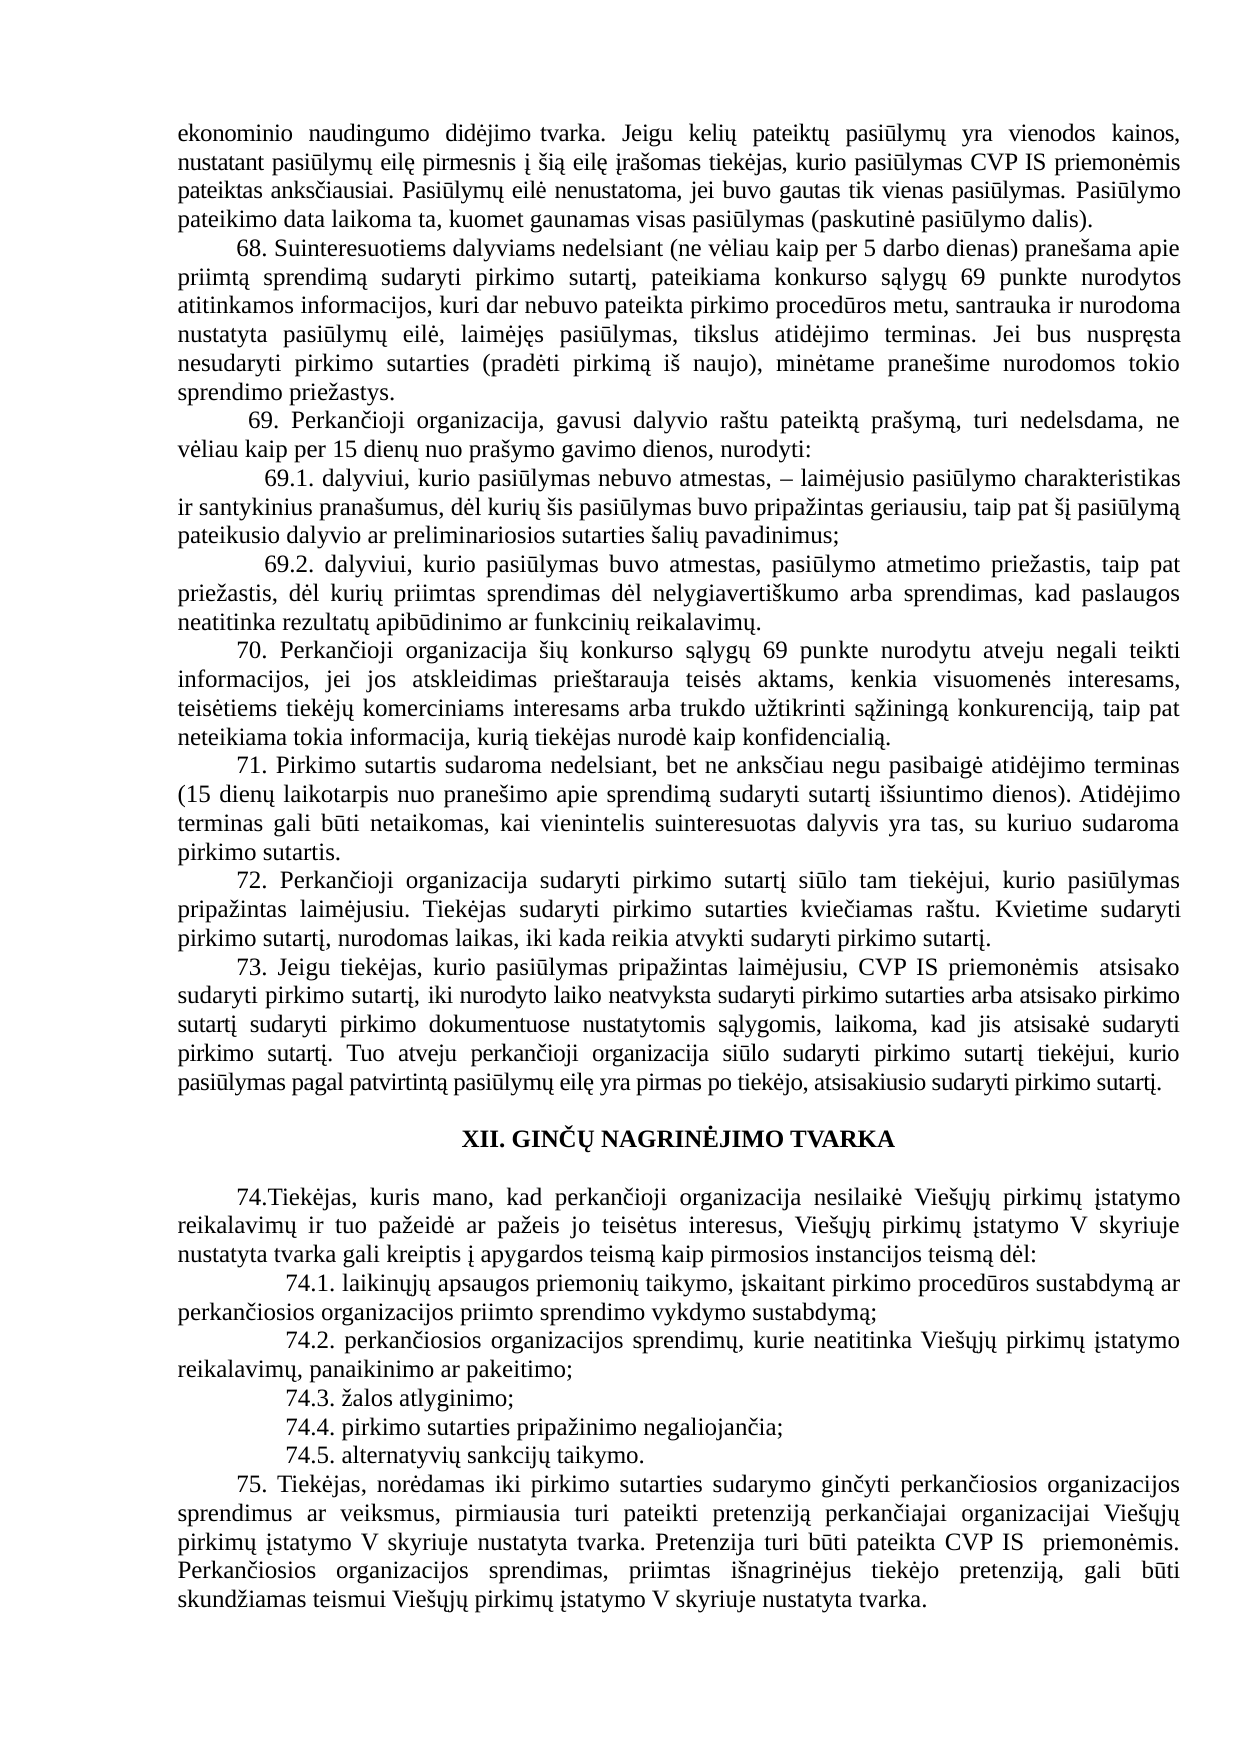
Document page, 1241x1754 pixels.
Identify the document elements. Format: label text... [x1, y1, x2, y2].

text XII. GINČŲ NAGRINĖJIMO TVARKA [176, 1124, 1181, 1153]
text 74.5. alternatyvių sankcijų taikymo. [177, 1441, 1181, 1469]
text 75. Tiekėjas, norėdamas iki pirkimo sutarties sudarymo ginčyti perkančiosios organizacijos sprendimus ar veiksmus, pirmiausia turi pateikti pretenziją perkančiajai organizacijai Viešųjų pirkimų įstatymo V skyriuje nustatyta tvarka. Pretenzija turi būti pateikta CVP IS priemonėmis. Perkančiosios organizacijos sprendimas, priimtas išnagrinėjus tiekėjo pretenziją, gali būti skundžiamas teismui Viešųjų pirkimų įstatymo V skyriuje nustatyta tvarka. [177, 1469, 1181, 1613]
text 74.Tiekėjas, kuris mano, kad perkančioji organizacija nesilaikė Viešųjų pirkimų įstatymo reikalavimų ir tuo pažeidė ar pažeis jo teisėtus interesus, Viešųjų pirkimų įstatymo V skyriuje nustatyta tvarka gali kreiptis į apygardos teismą kaip pirmosios instancijos teismą dėl: [177, 1182, 1181, 1268]
text 69.2. dalyviui, kurio pasiūlymas buvo atmestas, pasiūlymo atmetimo priežastis, taip pat priežastis, dėl kurių priimtas sprendimas dėl nelygiavertiškumo arba sprendimas, kad paslaugos neatitinka rezultatų apibūdinimo ar funkcinių reikalavimų. [177, 549, 1181, 636]
text 72. Perkančioji organizacija sudaryti pirkimo sutartį siūlo tam tiekėjui, kurio pasiūlymas pripažintas laimėjusiu. Tiekėjas sudaryti pirkimo sutarties kviečiamas raštu. Kvietime sudaryti pirkimo sutartį, nurodomas laikas, iki kada reikia atvykti sudaryti pirkimo sutartį. [177, 866, 1181, 952]
text 74.3. žalos atlyginimo; [177, 1383, 1181, 1412]
text 68. Suinteresuotiems dalyviams nedelsiant (ne vėliau kaip per 5 darbo dienas) pranešama apie priimtą sprendimą sudaryti pirkimo sutartį, pateikiama konkurso sąlygų 69 punkte nurodytos atitinkamos informacijos, kuri dar nebuvo pateikta pirkimo procedūros metu, santrauka ir nurodoma nustatyta pasiūlymų eilė, laimėjęs pasiūlymas, tikslus atidėjimo terminas. Jei bus nuspręsta nesudaryti pirkimo sutarties (pradėti pirkimą iš naujo), minėtame pranešime nurodomos tokio sprendimo priežastys. [177, 233, 1181, 406]
text 74.1. laikinųjų apsaugos priemonių taikymo, įskaitant pirkimo procedūros sustabdymą ar perkančiosios organizacijos priimto sprendimo vykdymo sustabdymą; [177, 1268, 1181, 1326]
text 69. Perkančioji organizacija, gavusi dalyvio raštu pateiktą prašymą, turi nedelsdama, ne vėliau kaip per 15 dienų nuo prašymo gavimo dienos, nurodyti: [177, 406, 1181, 463]
text 70. Perkančioji organizacija šių konkurso sąlygų 69 punkte nurodytu atveju negali teikti informacijos, jei jos atskleidimas prieštarauja teisės aktams, kenkia visuomenės interesams, teisėtiems tiekėjų komerciniams interesams arba trukdo užtikrinti sąžiningą konkurenciją, taip pat neteikiama tokia informacija, kurią tiekėjas nurodė kaip konfidencialią. [177, 636, 1181, 751]
text 73. Jeigu tiekėjas, kurio pasiūlymas pripažintas laimėjusiu, CVP IS priemonėmis atsisako sudaryti pirkimo sutartį, iki nurodyto laiko neatvyksta sudaryti pirkimo sutarties arba atsisako pirkimo sutartį sudaryti pirkimo dokumentuose nustatytomis sąlygomis, laikoma, kad jis atsisakė sudaryti pirkimo sutartį. Tuo atveju perkančioji organizacija siūlo sudaryti pirkimo sutartį tiekėjui, kurio pasiūlymas pagal patvirtintą pasiūlymų eilę yra pirmas po tiekėjo, atsisakiusio sudaryti pirkimo sutartį. [177, 952, 1181, 1096]
text 71. Pirkimo sutartis sudaroma nedelsiant, bet ne anksčiau negu pasibaigė atidėjimo terminas (15 dienų laikotarpis nuo pranešimo apie sprendimą sudaryti sutartį išsiuntimo dienos). Atidėjimo terminas gali būti netaikomas, kai vienintelis suinteresuotas dalyvis yra tas, su kuriuo sudaroma pirkimo sutartis. [177, 751, 1181, 866]
text 74.4. pirkimo sutarties pripažinimo negaliojančia; [177, 1412, 1181, 1441]
text ekonominio naudingumo didėjimo tvarka. Jeigu kelių pateiktų pasiūlymų yra vienodos kainos, nustatant pasiūlymų eilę pirmesnis į šią eilę įrašomas tiekėjas, kurio pasiūlymas CVP IS priemonėmis pateiktas anksčiausiai. Pasiūlymų eilė nenustatoma, jei buvo gautas tik vienas pasiūlymas. Pasiūlymo pateikimo data laikoma ta, kuomet gaunamas visas pasiūlymas (paskutinė pasiūlymo dalis). [177, 118, 1181, 233]
text 69.1. dalyviui, kurio pasiūlymas nebuvo atmestas, – laimėjusio pasiūlymo charakteristikas ir santykinius pranašumus, dėl kurių šis pasiūlymas buvo pripažintas geriausiu, taip pat šį pasiūlymą pateikusio dalyvio ar preliminariosios sutarties šalių pavadinimus; [177, 463, 1181, 549]
text 74.2. perkančiosios organizacijos sprendimų, kurie neatitinka Viešųjų pirkimų įstatymo reikalavimų, panaikinimo ar pakeitimo; [177, 1326, 1181, 1383]
